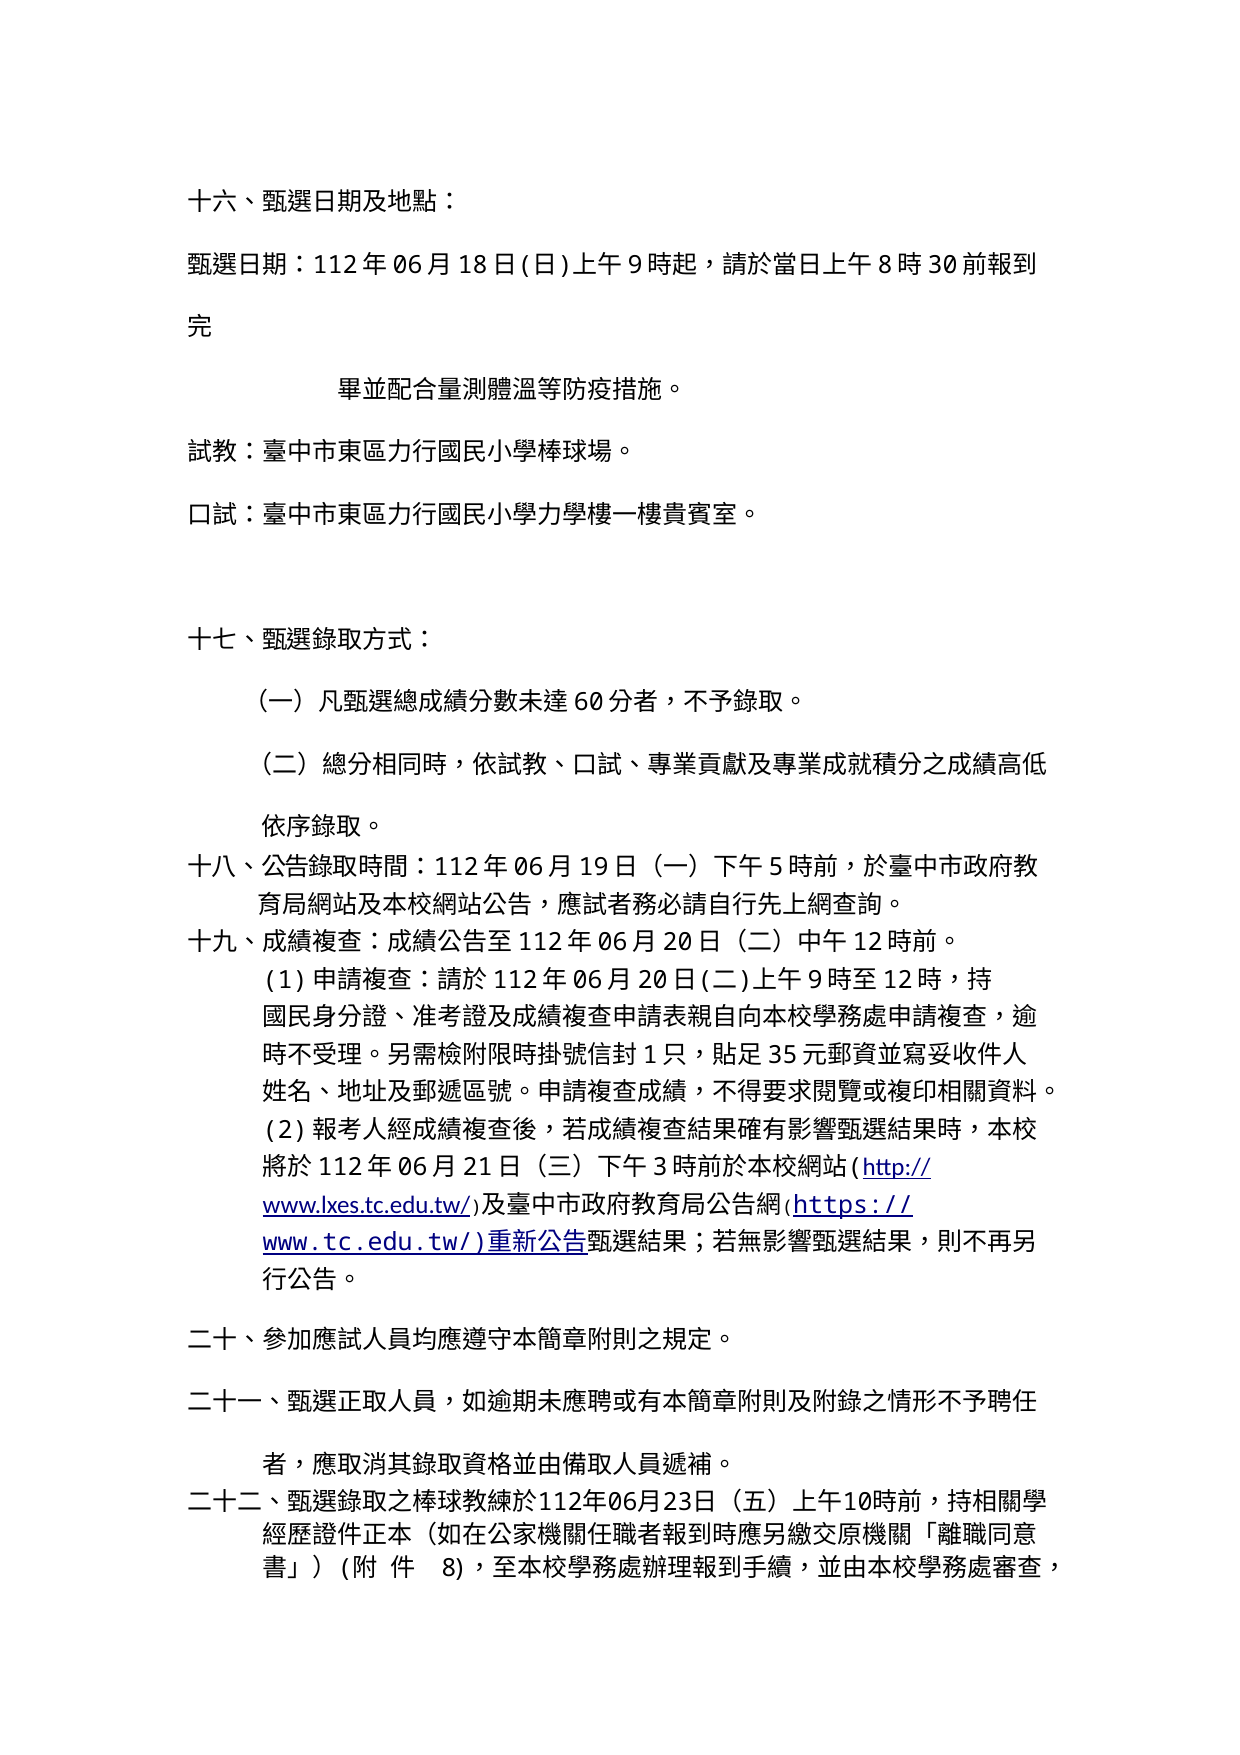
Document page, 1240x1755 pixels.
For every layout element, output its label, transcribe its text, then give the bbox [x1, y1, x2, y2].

text 二十、參加應試人員均應遵守本簡章附則之規定。 [187, 1296, 1052, 1358]
text 甄選日期：112年06月18日(日)上午9時起，請於當日上午8時30前報到完 [187, 221, 1052, 346]
text 十八、公告錄取時間：112年06月19日（一）下午5時前，於臺中市政府教育局網站及本校網站公告，應試者務必請自行先上網查詢。 [187, 846, 1052, 921]
text 十六、甄選日期及地點： [187, 158, 1052, 221]
text 口試：臺中市東區力行國民小學力學樓一樓貴賓室。 [187, 471, 1052, 533]
list 申請複查：請於112年06月20日(二)上午9時至12時，持 [262, 958, 1052, 996]
text 國民身分證、准考證及成績複查申請表親自向本校學務處申請複查，逾時不受理。另需檢附限時掛號信封1只，貼足35元郵資並寫妥收件人姓名、地址及郵遞區號。申請複查成績，不得要求閱覽或複印相關資料。 [262, 996, 1052, 1108]
text 試教：臺中市東區力行國民小學棒球場。 [187, 408, 1052, 471]
text 二十二、甄選錄取之棒球教練於112年06月23日（五）上午10時前，持相關學經歷證件正本（如在公家機關任職者報到時應另繳交原機關「離職同意書」）(附 件 8)，至本校學務處辦理報到手續，並由本校學務處審查，審查通過後送請校長核定聘任之。 [187, 1483, 1052, 1583]
text 十九、成績複查：成績公告至112年06月20日（二）中午12時前。 [187, 921, 1052, 958]
text （二）總分相同時，依試教、口試、專業貢獻及專業成就積分之成績高低依序錄取。 [232, 721, 1052, 846]
text 畢並配合量測體溫等防疫措施。 [187, 346, 1052, 408]
text 將於112年06月21日（三）下午3時前於本校網站(http://www.lxes.tc.edu.tw/)及臺中市政府教育局公告網(https://www.tc.edu.tw/)重新公告甄選結果；若無影響甄選結果，則不再另行公告。 [262, 1146, 1052, 1296]
text （一）凡甄選總成績分數未達60分者，不予錄取。 [244, 658, 1052, 721]
list 報考人經成績複查後，若成績複查結果確有影響甄選結果時，本校 [262, 1108, 1052, 1146]
text 十七、甄選錄取方式： [187, 596, 1052, 658]
text 二十一、甄選正取人員，如逾期未應聘或有本簡章附則及附錄之情形不予聘任者，應取消其錄取資格並由備取人員遞補。 [187, 1358, 1052, 1483]
